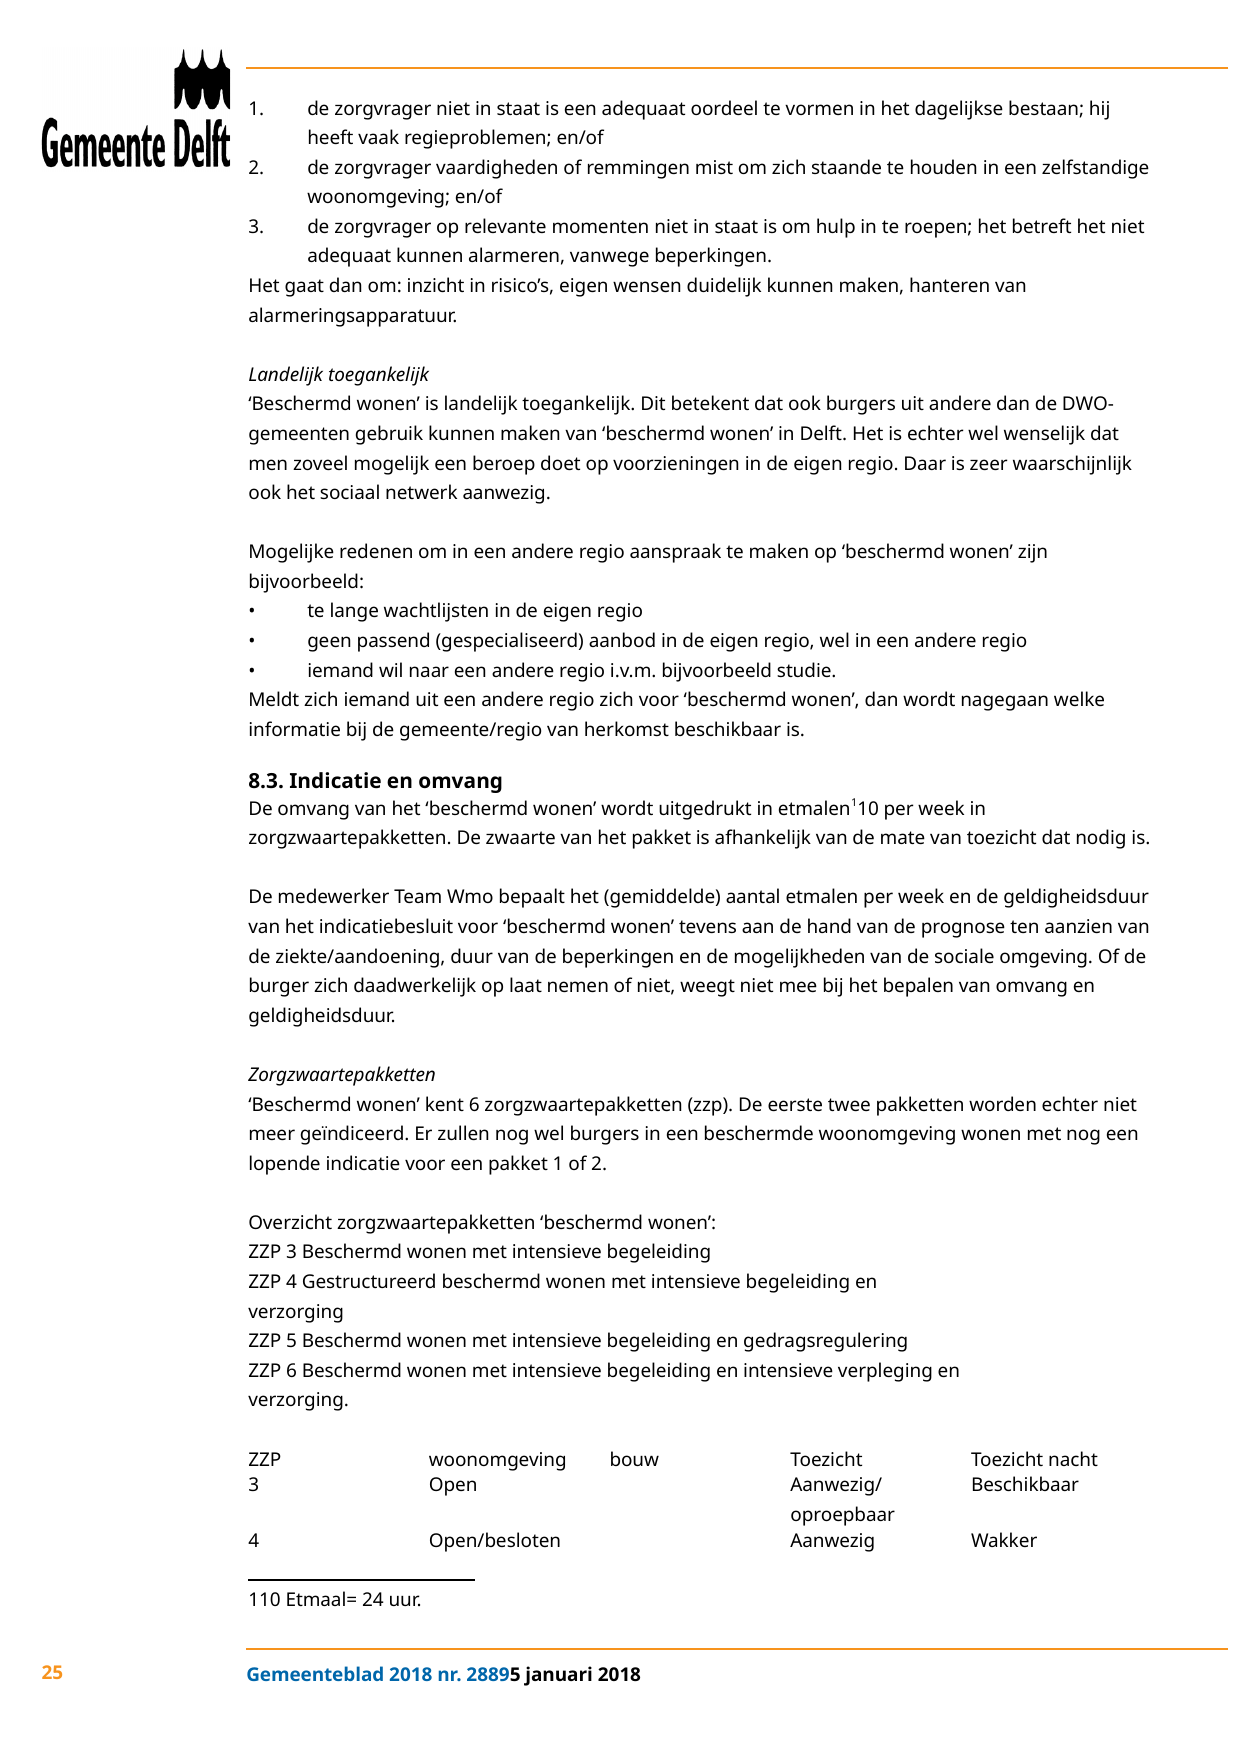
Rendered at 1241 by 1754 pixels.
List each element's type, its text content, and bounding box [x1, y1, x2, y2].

table_header ZZP [248, 1446, 429, 1472]
text ZZP 3 Beschermd wonen met intensieve begeleiding [248, 1239, 1152, 1264]
table_cell Open/besloten [429, 1527, 609, 1553]
text ‘Beschermd wonen’ is landelijk toegankelijk. Dit betekent dat ook burgers uit andere dan de DWO-gemeenten gebruik kunnen maken van ‘beschermd wonen’ in Delft. Het is echter wel wenselijk dat men zoveel mogelijk een beroep doet op voorzieningen in de eigen regio. Daar is zeer waarschijnlijk ook het sociaal netwerk aanwezig. [248, 391, 1152, 505]
table_cell 4 [248, 1527, 429, 1553]
list geen passend (gespecialiseerd) aanbod in de eigen regio, wel in een andere regio [248, 627, 1152, 653]
text verzorging. [248, 1387, 1152, 1412]
table_cell 3 [248, 1472, 429, 1527]
table_header bouw [609, 1446, 790, 1472]
text ZZP 4 Gestructureerd beschermd wonen met intensieve begeleiding en [248, 1268, 1152, 1294]
text ZZP 5 Beschermd wonen met intensieve begeleiding en gedragsregulering [248, 1327, 1152, 1353]
table_cell Open [429, 1472, 609, 1527]
text ZZP 6 Beschermd wonen met intensieve begeleiding en intensieve verpleging en [248, 1357, 1152, 1383]
table_cell Wakker [971, 1527, 1152, 1553]
table_cell Aanwezig [790, 1527, 971, 1553]
picture [41, 47, 231, 172]
text ‘Beschermd wonen’ kent 6 zorgzwaartepakketten (zzp). De eerste twee pakketten worden echter niet meer geïndiceerd. Er zullen nog wel burgers in een beschermde woonomgeving wonen met nog een lopende indicatie voor een pakket 1 of 2. [248, 1091, 1152, 1176]
table_header Toezicht [790, 1446, 971, 1472]
text Landelijk toegankelijk [248, 361, 1152, 387]
table_cell [609, 1527, 790, 1553]
table_header Toezicht nacht [971, 1446, 1152, 1472]
text Het gaat dan om: inzicht in risico’s, eigen wensen duidelijk kunnen maken, hanteren van alarmeringsapparatuur. [248, 272, 1152, 328]
list te lange wachtlijsten in de eigen regio [248, 598, 1152, 623]
text Mogelijke redenen om in een andere regio aanspraak te maken op ‘beschermd wonen’ zijn bijvoorbeeld: [248, 538, 1152, 594]
list de zorgvrager op relevante momenten niet in staat is om hulp in te roepen; het betreft het niet adequaat kunnen alarmeren, vanwege beperkingen. [248, 213, 1152, 268]
text verzorging [248, 1298, 1152, 1323]
text De medewerker Team Wmo bepaalt het (gemiddelde) aantal etmalen per week en de geldigheidsduur van het indicatiebesluit voor ‘beschermd wonen’ tevens aan de hand van de prognose ten aanzien van de ziekte/aandoening, duur van de beperkingen en de mogelijkheden van de sociale omgeving. Of de burger zich daadwerkelijk op laat nemen of niet, weegt niet mee bij het bepalen van omvang en geldigheidsduur. [248, 884, 1152, 1028]
text Meldt zich iemand uit een andere regio zich voor ‘beschermd wonen’, dan wordt nagegaan welke informatie bij de gemeente/regio van herkomst beschikbaar is. [248, 686, 1152, 742]
text Zorgzwaartepakketten [248, 1061, 1152, 1087]
table_cell Beschikbaar [971, 1472, 1152, 1527]
table_header woonomgeving [429, 1446, 609, 1472]
list de zorgvrager niet in staat is een adequaat oordeel te vormen in het dagelijkse bestaan; hij heeft vaak regieproblemen; en/of [248, 95, 1152, 150]
table_cell [609, 1472, 790, 1527]
text 10 Etmaal= 24 uur. [248, 1586, 1152, 1612]
text Overzicht zorgzwaartepakketten ‘beschermd wonen’: [248, 1209, 1152, 1235]
text 8.3. Indicatie en omvang [248, 766, 1152, 795]
list iemand wil naar een andere regio i.v.m. bijvoorbeeld studie. [248, 657, 1152, 683]
list de zorgvrager vaardigheden of remmingen mist om zich staande te houden in een zelfstandige woonomgeving; en/of [248, 154, 1152, 209]
text De omvang van het ‘beschermd wonen’ wordt uitgedrukt in etmalen10 per week in zorgzwaartepakketten. De zwaarte van het pakket is afhankelijk van de mate van toezicht dat nodig is. [248, 795, 1152, 850]
table_cell Aanwezig/ oproepbaar [790, 1472, 971, 1527]
